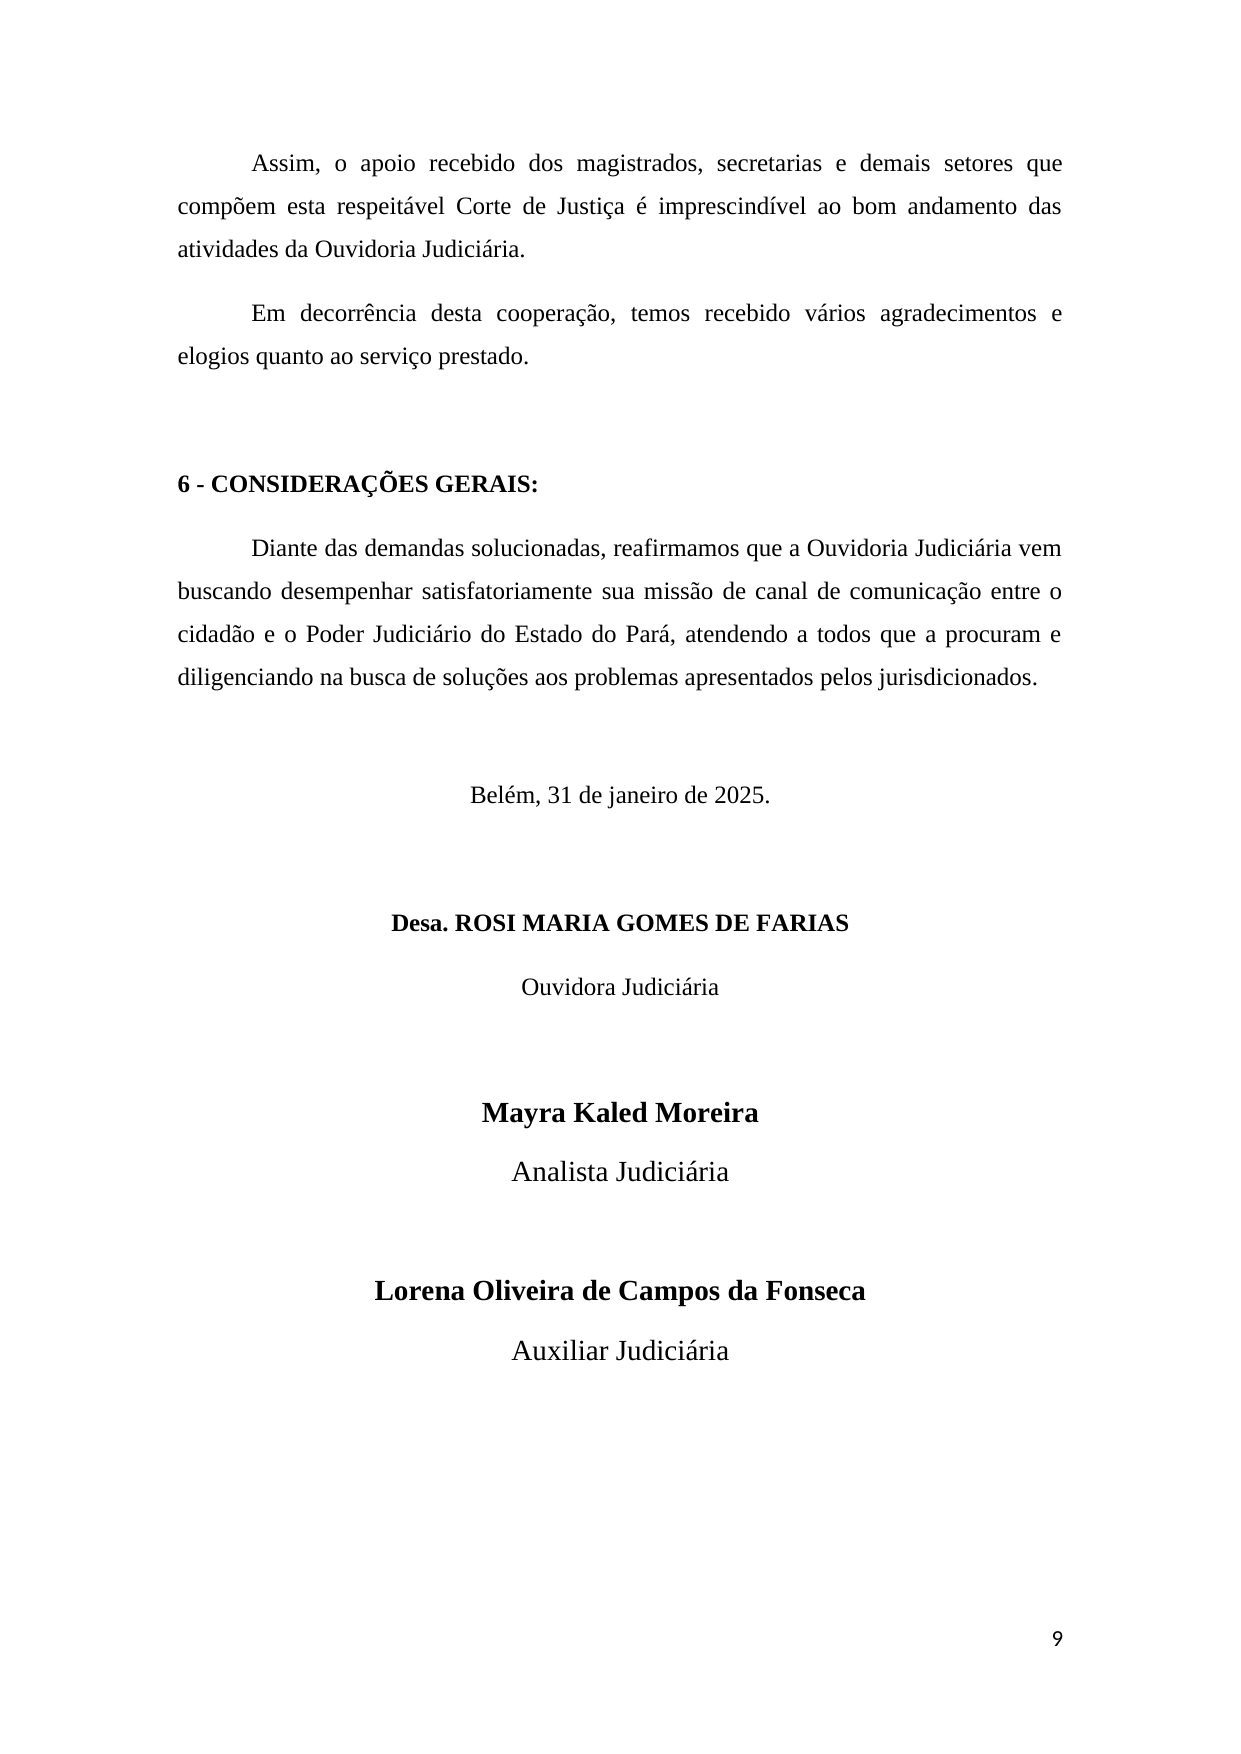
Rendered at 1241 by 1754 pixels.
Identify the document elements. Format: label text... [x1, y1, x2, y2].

text Em decorrência desta cooperação, temos recebido vários agradecimentos e elogios quanto ao serviço prestado. [177, 298, 1063, 370]
text Ouvidora Judiciária [177, 972, 1063, 1001]
text Belém, 31 de janeiro de 2025. [177, 780, 1063, 809]
text Auxiliar Judiciária [177, 1333, 1063, 1366]
text Assim, o apoio recebido dos magistrados, secretarias e demais setores que compõem esta respeitável Corte de Justiça é imprescindível ao bom andamento das atividades da Ouvidoria Judiciária. [177, 148, 1063, 263]
text Desa. ROSI MARIA GOMES DE FARIAS [177, 908, 1063, 937]
text Analista Judiciária [177, 1154, 1063, 1188]
text Diante das demandas solucionadas, reafirmamos que a Ouvidoria Judiciária vem buscando desempenhar satisfatoriamente sua missão de canal de comunicação entre o cidadão e o Poder Judiciário do Estado do Pará, atendendo a todos que a procuram e diligenciando na busca de soluções aos problemas apresentados pelos jurisdicionados. [177, 533, 1063, 691]
text Lorena Oliveira de Campos da Fonseca [177, 1273, 1063, 1307]
text 6 - CONSIDERAÇÕES GERAIS: [177, 469, 1063, 498]
text Mayra Kaled Moreira [177, 1095, 1063, 1129]
